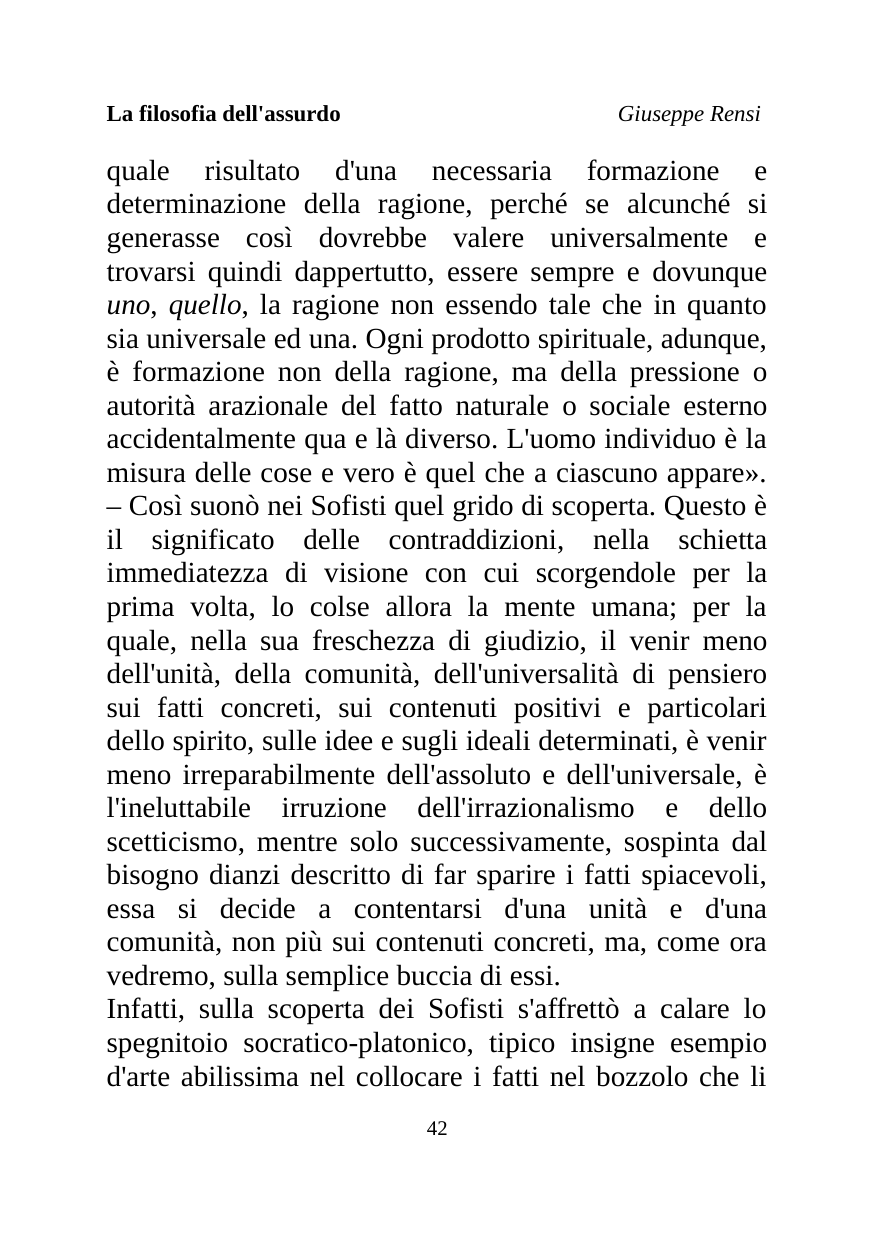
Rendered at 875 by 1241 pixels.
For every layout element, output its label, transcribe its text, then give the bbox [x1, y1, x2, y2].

text Infatti, sulla scoperta dei Sofisti s'affrettò a calare lo spegnitoio socratico-platonico, tipico insigne esempio d'arte abilissima nel collocare i fatti nel bozzolo che li [106, 992, 768, 1092]
text quale risultato d'una necessaria formazione e determinazione della ragione, perché se alcunché si generasse così dovrebbe valere universalmente e trovarsi quindi dappertutto, essere sempre e dovunque uno, quello, la ragione non essendo tale che in quanto sia universale ed una. Ogni prodotto spirituale, adunque, è formazione non della ragione, ma della pressione o autorità arazionale del fatto naturale o sociale esterno accidentalmente qua e là diverso. L'uomo individuo è la misura delle cose e vero è quel che a ciascuno appare». – Così suonò nei Sofisti quel grido di scoperta. Questo è il significato delle contraddizioni, nella schietta immediatezza di visione con cui scorgendole per la prima volta, lo colse allora la mente umana; per la quale, nella sua freschezza di giudizio, il venir meno dell'unità, della comunità, dell'universalità di pensiero sui fatti concreti, sui contenuti positivi e particolari dello spirito, sulle idee e sugli ideali determinati, è venir meno irreparabilmente dell'assoluto e dell'universale, è l'ineluttabile irruzione dell'irrazionalismo e dello scetticismo, mentre solo successivamente, sospinta dal bisogno dianzi descritto di far sparire i fatti spiacevoli, essa si decide a contentarsi d'una unità e d'una comunità, non più sui contenuti concreti, ma, come ora vedremo, sulla semplice buccia di essi. [106, 153, 768, 992]
